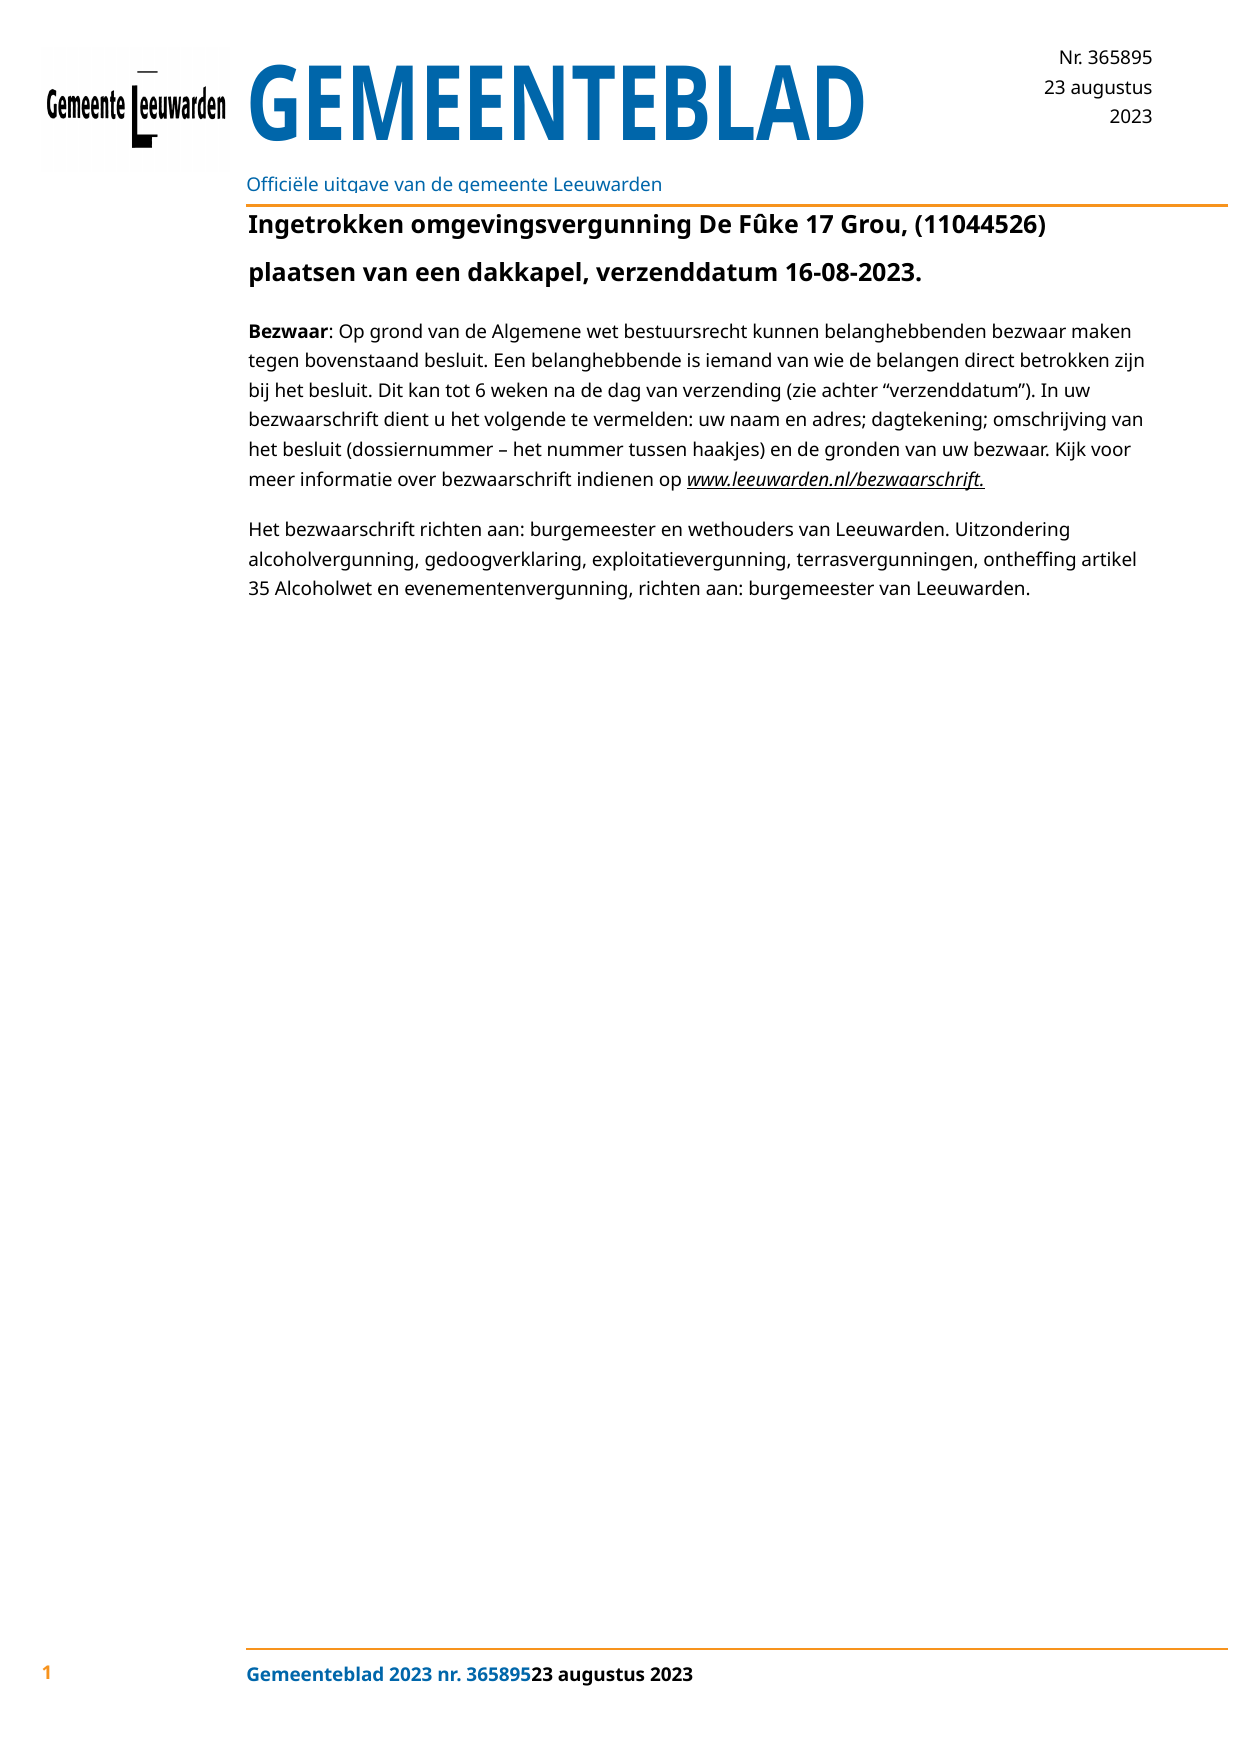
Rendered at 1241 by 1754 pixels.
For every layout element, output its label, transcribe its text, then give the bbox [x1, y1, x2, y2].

text Het bezwaarschrift richten aan: burgemeester en wethouders van Leeuwarden. Uitzondering alcoholvergunning, gedoogverklaring, exploitatievergunning, terrasvergunningen, ontheffing artikel 35 Alcoholwet en evenementenvergunning, richten aan: burgemeester van Leeuwarden. [248, 516, 1152, 601]
text Bezwaar: Op grond van de Algemene wet bestuursrecht kunnen belanghebbenden bezwaar maken tegen bovenstaand besluit. Een belanghebbende is iemand van wie de belangen direct betrokken zijn bij het besluit. Dit kan tot 6 weken na de dag van verzending (zie achter “verzenddatum”). In uw bezwaarschrift dient u het volgende te vermelden: uw naam en adres; dagtekening; omschrijving van het besluit (dossiernummer – het nummer tussen haakjes) en de gronden van uw bezwaar. Kijk voor meer informatie over bezwaarschrift indienen op www.leeuwarden.nl/bezwaarschrift. [248, 318, 1152, 492]
picture [41, 47, 231, 172]
text Ingetrokken omgevingsvergunning De Fûke 17 Grou, (11044526) plaatsen van een dakkapel, verzenddatum 16-08-2023. [248, 207, 1152, 288]
